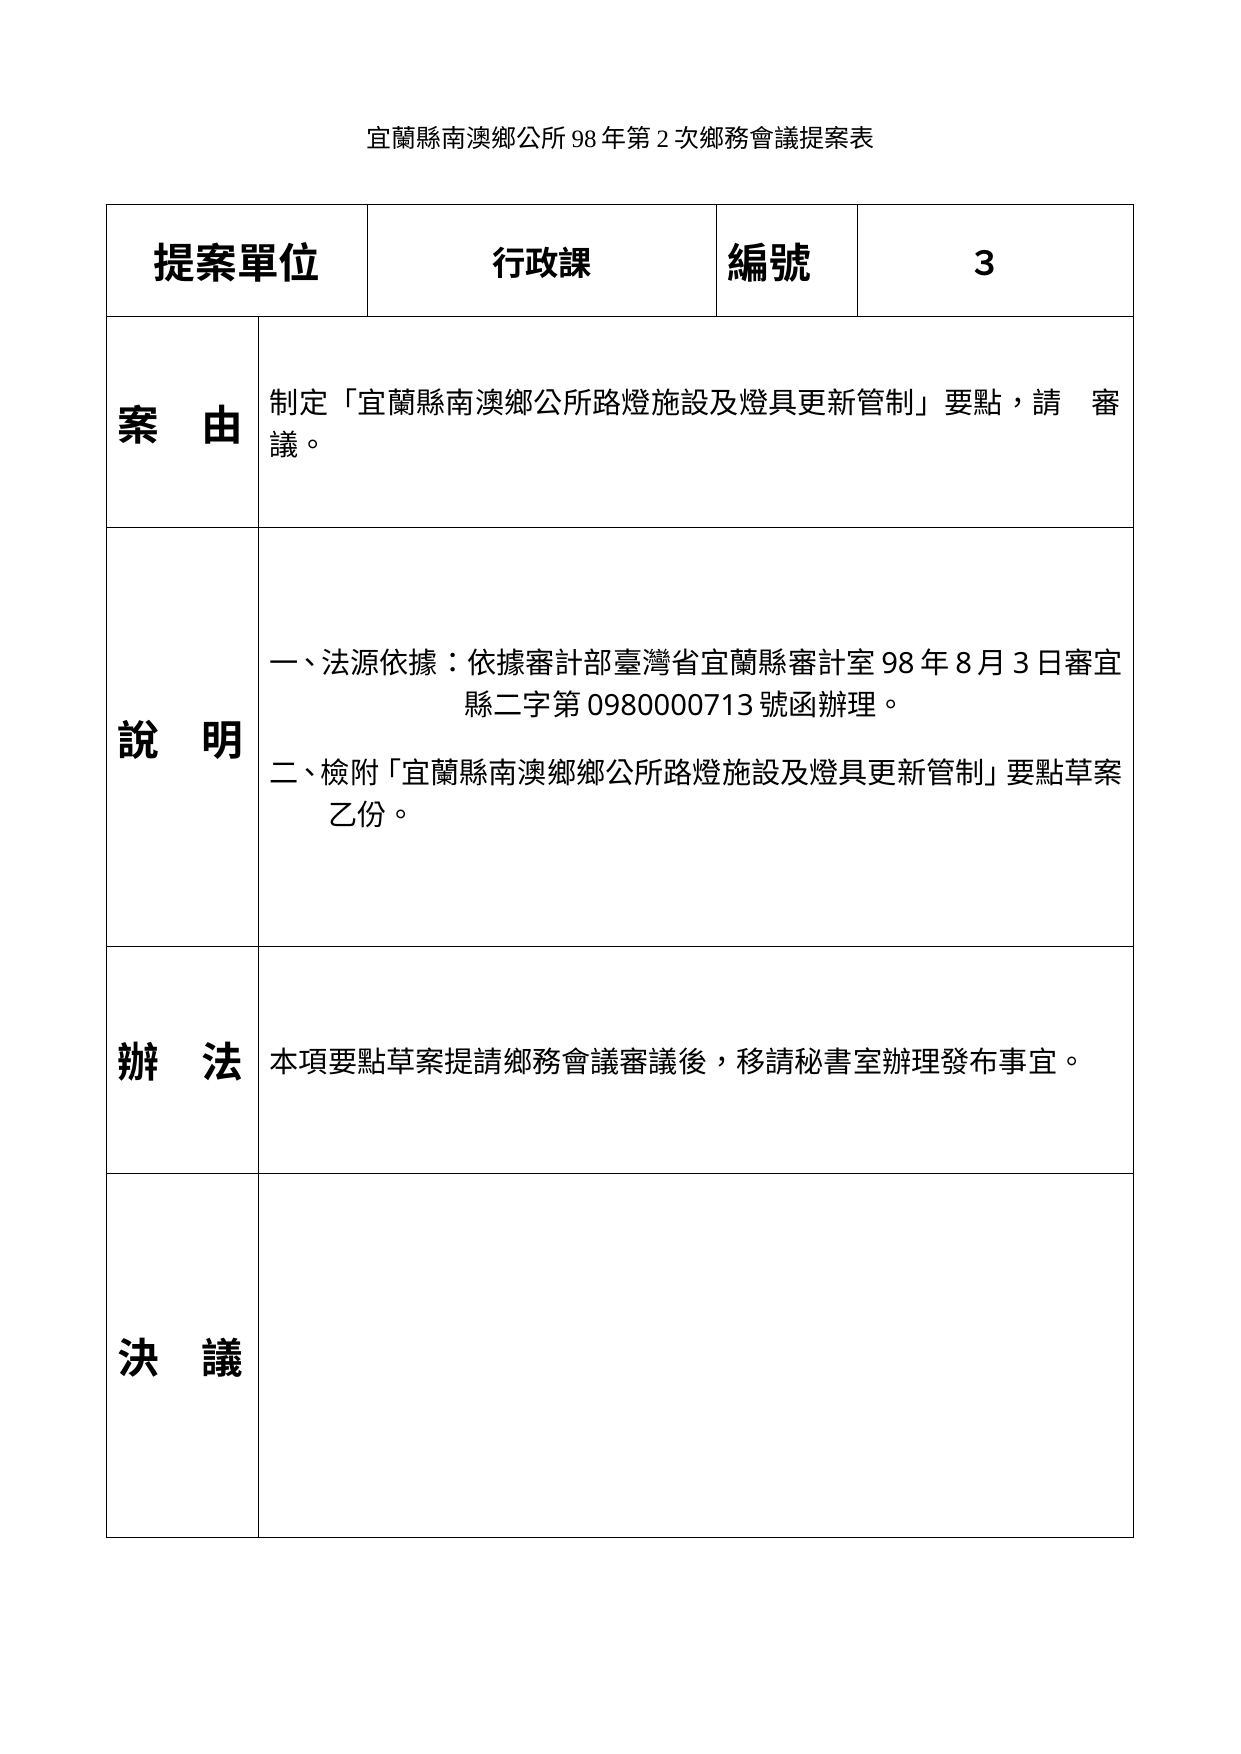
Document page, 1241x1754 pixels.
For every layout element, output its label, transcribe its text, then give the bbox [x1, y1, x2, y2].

table_cell 辦 法 [107, 947, 258, 1173]
table_cell [259, 1174, 1133, 1537]
table_cell 決 議 [107, 1174, 258, 1537]
table_header ３ [858, 205, 1133, 316]
table_header 編號 [717, 205, 857, 316]
table_cell 一、法源依據：依據審計部臺灣省宜蘭縣審計室98年8月3日審宜縣二字第0980000713號函辦理。 二、檢附「宜蘭縣南澳鄉鄉公所路燈施設及燈具更新管制」要點草案乙份。 [259, 528, 1133, 946]
table_header 提案單位 [107, 205, 367, 316]
table_cell 本項要點草案提請鄉務會議審議後，移請秘書室辦理發布事宜。 [259, 947, 1133, 1173]
table_header 行政課 [368, 205, 716, 316]
table_cell 說 明 [107, 528, 258, 946]
table_cell 制定「宜蘭縣南澳鄉公所路燈施設及燈具更新管制」要點，請 審議。 [259, 317, 1133, 527]
table_cell 案 由 [107, 317, 258, 527]
text 宜蘭縣南澳鄉公所98年第2次鄉務會議提案表 [118, 118, 1122, 154]
